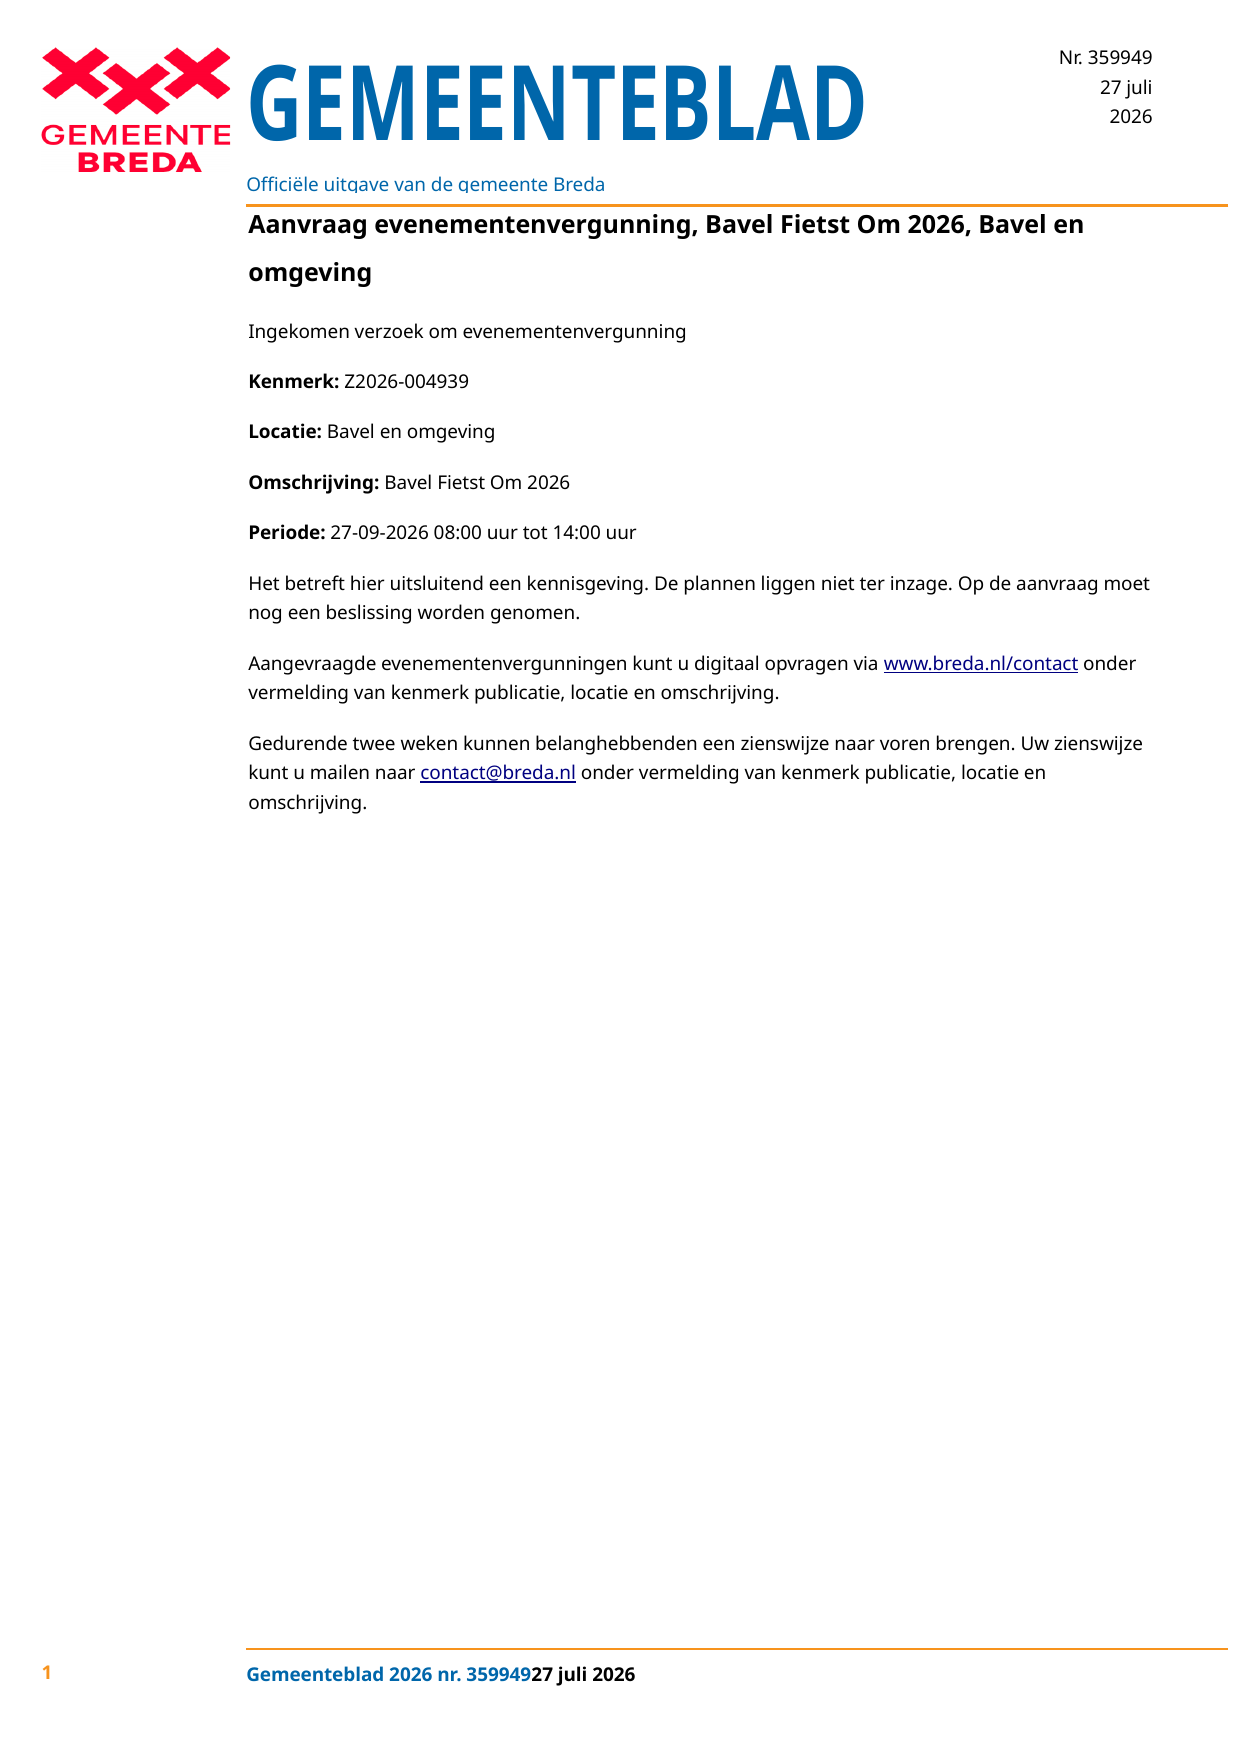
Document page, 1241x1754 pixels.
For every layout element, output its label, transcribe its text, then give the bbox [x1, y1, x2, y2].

text Ingekomen verzoek om evenementenvergunning [248, 318, 1152, 344]
text Omschrijving: Bavel Fietst Om 2026 [248, 469, 1152, 495]
text Gedurende twee weken kunnen belanghebbenden een zienswijze naar voren brengen. Uw zienswijze kunt u mailen naar contact@breda.nl onder vermelding van kenmerk publicatie, locatie en omschrijving. [248, 730, 1152, 815]
picture [41, 47, 231, 172]
text Aanvraag evenementenvergunning, Bavel Fietst Om 2026, Bavel en omgeving [248, 207, 1152, 288]
text Het betreft hier uitsluitend een kennisgeving. De plannen liggen niet ter inzage. Op de aanvraag moet nog een beslissing worden genomen. [248, 570, 1152, 625]
text Locatie: Bavel en omgeving [248, 419, 1152, 444]
text Periode: 27-09-2026 08:00 uur tot 14:00 uur [248, 519, 1152, 545]
text Aangevraagde evenementenvergunningen kunt u digitaal opvragen via www.breda.nl/contact onder vermelding van kenmerk publicatie, locatie en omschrijving. [248, 650, 1152, 705]
text Kenmerk: Z2026-004939 [248, 368, 1152, 394]
